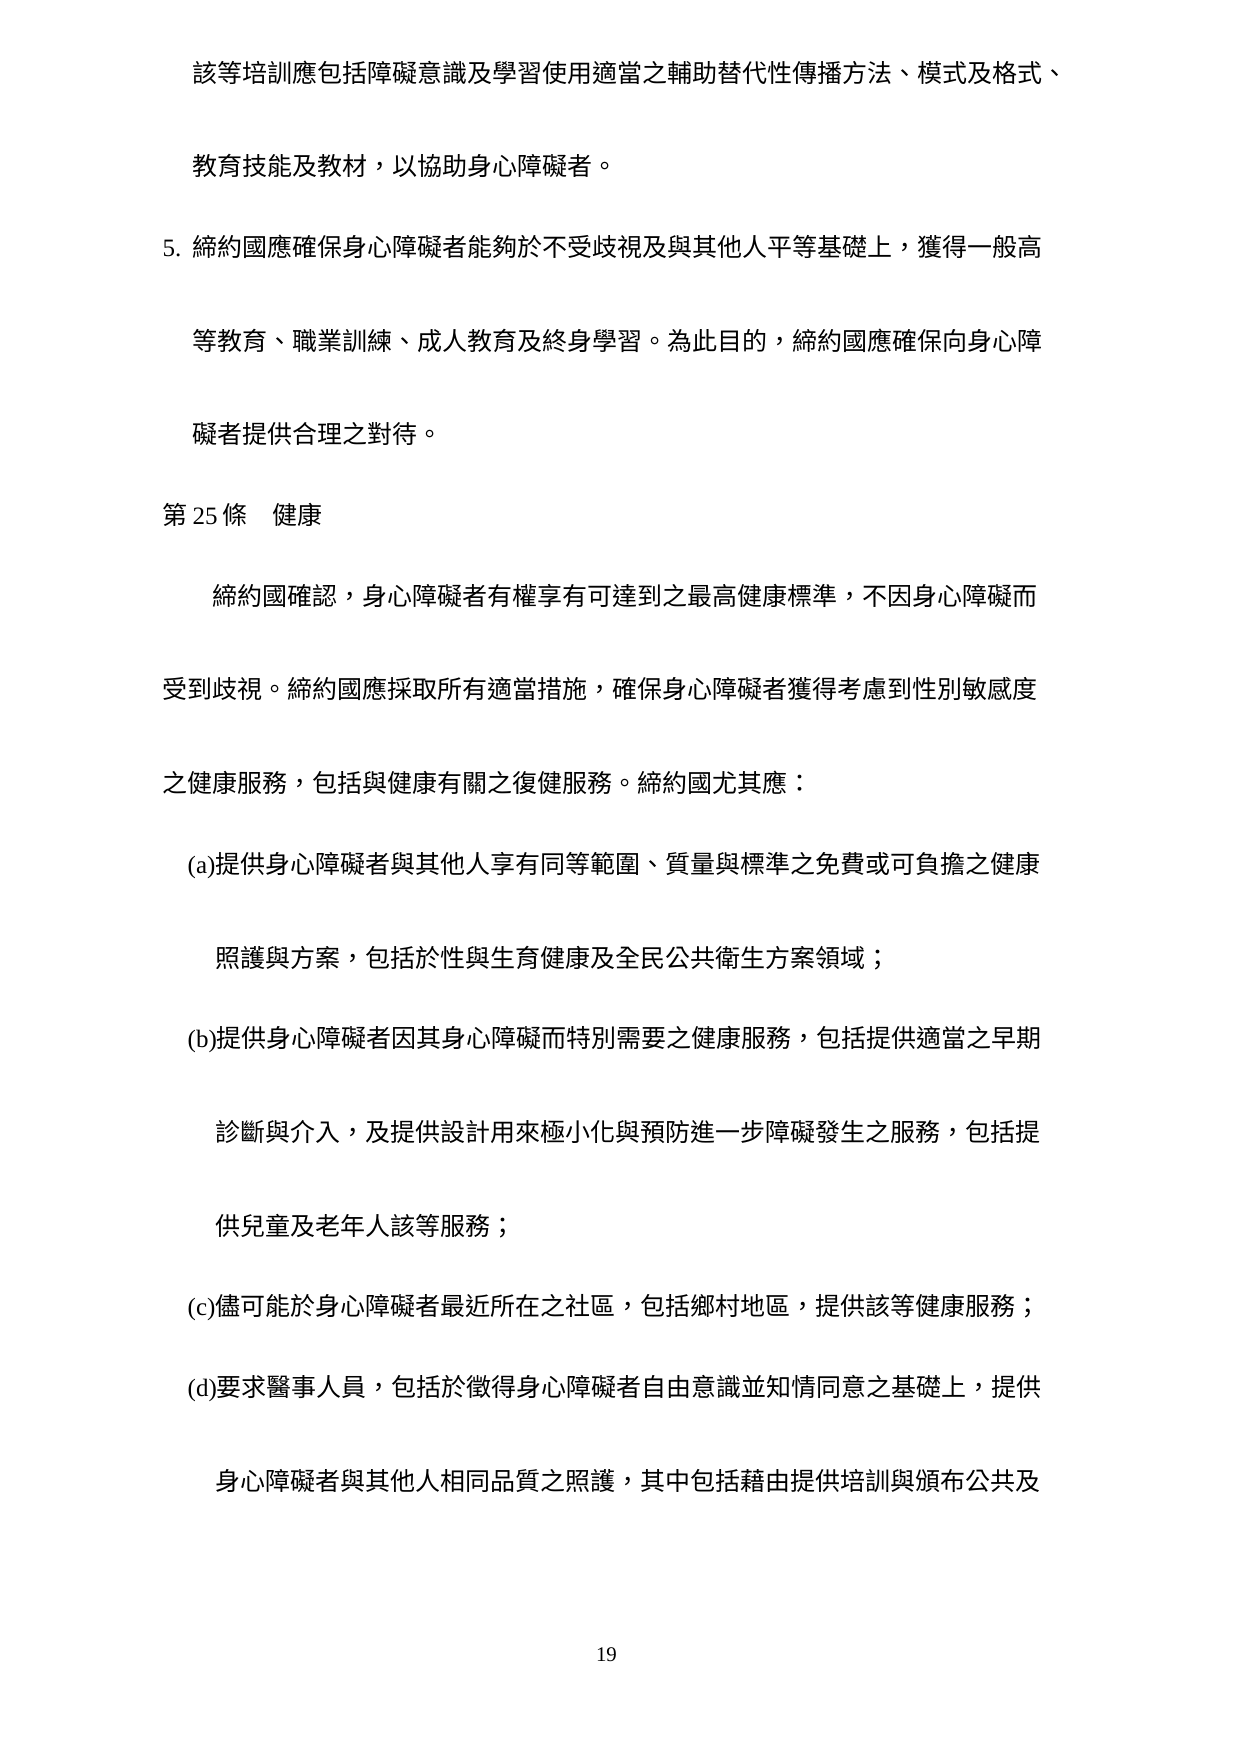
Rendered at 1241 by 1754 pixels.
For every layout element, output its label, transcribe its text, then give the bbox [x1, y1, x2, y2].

text 締約國確認，身心障礙者有權享有可達到之最高健康標準，不因身心障礙而受到歧視。締約國應採取所有適當措施，確保身心障礙者獲得考慮到性別敏感度之健康服務，包括與健康有關之復健服務。締約國尤其應： [162, 553, 1050, 803]
text (a)提供身心障礙者與其他人享有同等範圍、質量與標準之免費或可負擔之健康照護與方案，包括於性與生育健康及全民公共衛生方案領域； [187, 821, 1050, 977]
text 第25條 健康 [162, 472, 1050, 534]
list 為幫助確保實現該等權利，締約國應採取適當措施，聘用合格之手語或點字教學教師，包括身心障礙教師，並對各級教育之專業人員與工作人員進行培訓。該等培訓應包括障礙意識及學習使用適當之輔助替代性傳播方法、模式及格式、教育技能及教材，以協助身心障礙者。 [162, 29, 1050, 186]
text (d)要求醫事人員，包括於徵得身心障礙者自由意識並知情同意之基礎上，提供身心障礙者與其他人相同品質之照護，其中包括藉由提供培訓與頒布公共及 [187, 1344, 1050, 1500]
list 締約國應確保身心障礙者能夠於不受歧視及與其他人平等基礎上，獲得一般高等教育、職業訓練、成人教育及終身學習。為此目的，締約國應確保向身心障礙者提供合理之對待。 [162, 204, 1050, 454]
text (b)提供身心障礙者因其身心障礙而特別需要之健康服務，包括提供適當之早期診斷與介入，及提供設計用來極小化與預防進一步障礙發生之服務，包括提供兒童及老年人該等服務； [187, 995, 1050, 1245]
text (c)儘可能於身心障礙者最近所在之社區，包括鄉村地區，提供該等健康服務； [187, 1263, 1050, 1326]
